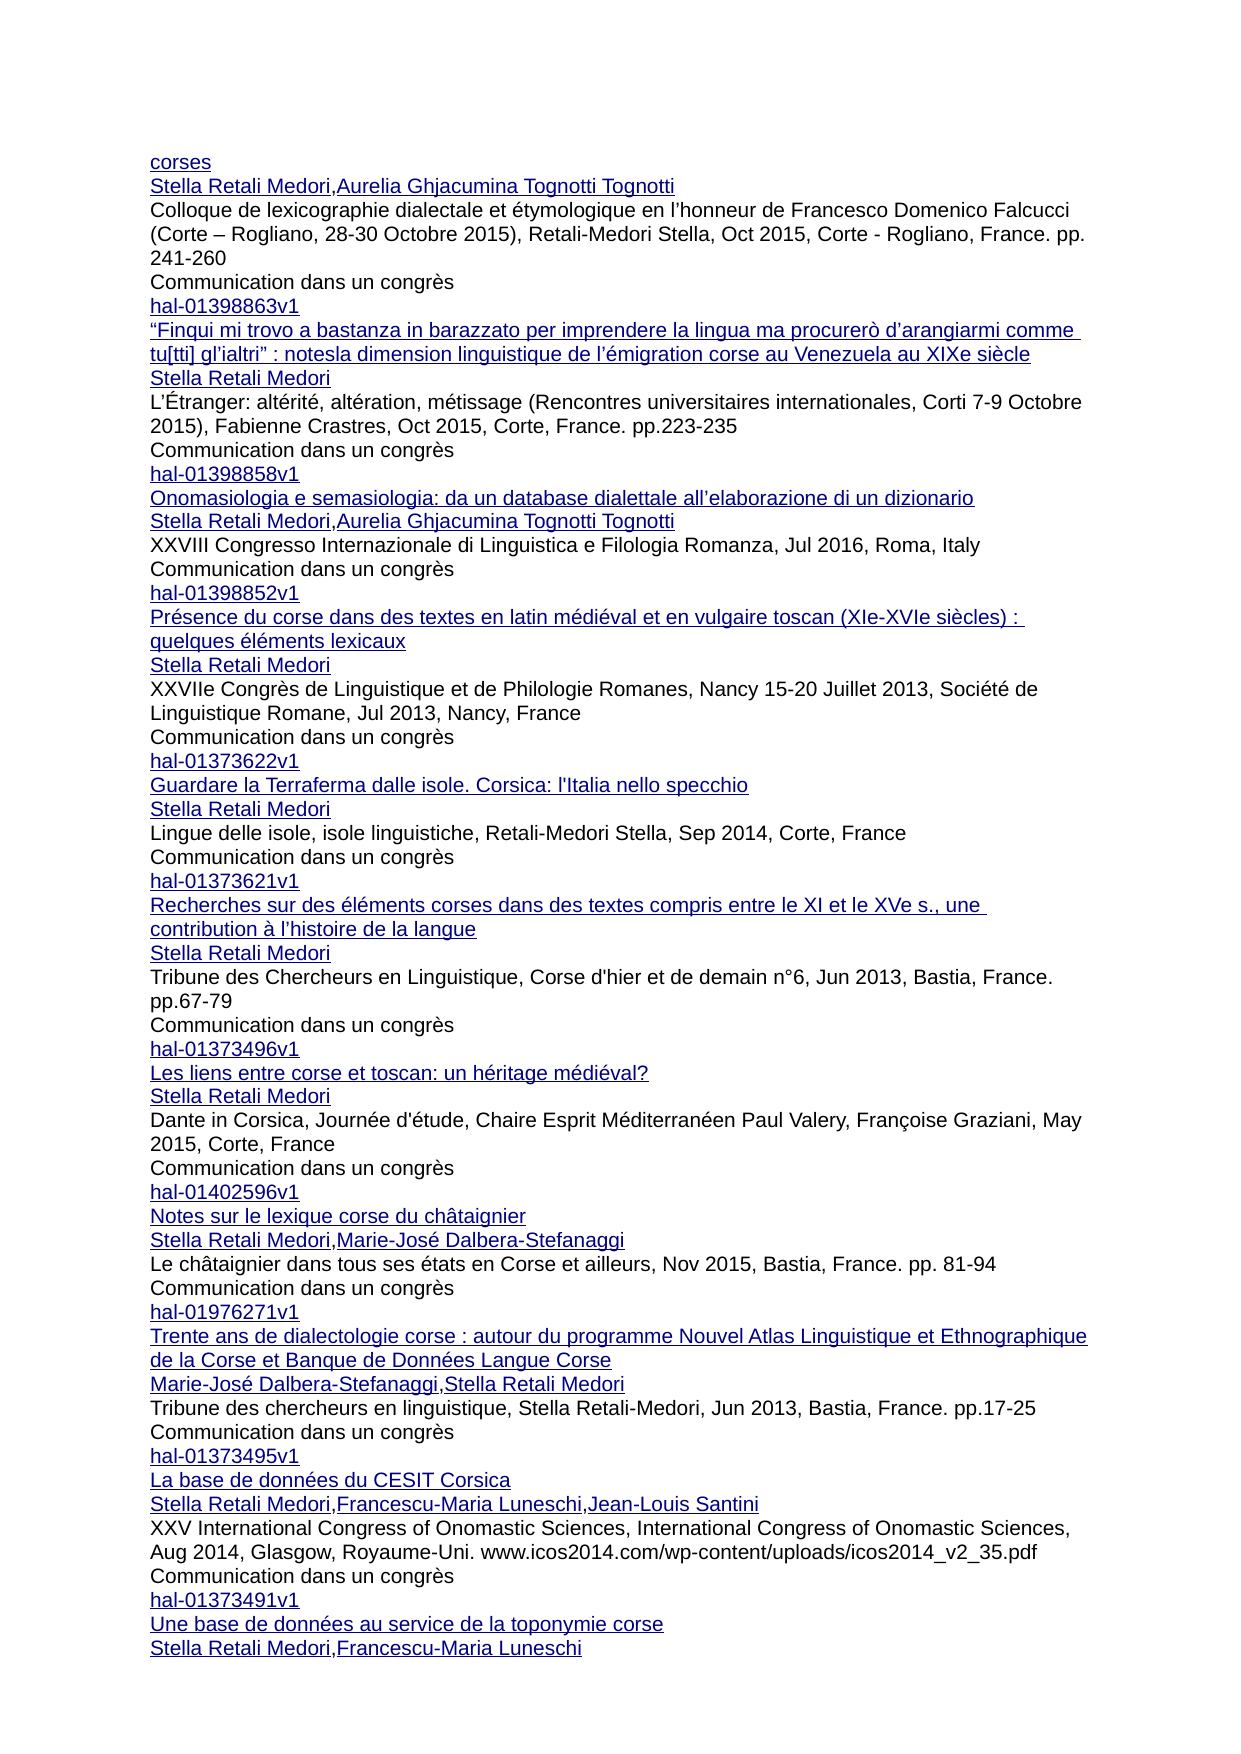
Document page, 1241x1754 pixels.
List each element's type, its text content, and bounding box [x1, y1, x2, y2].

table_cell La base de données du CESIT Corsica Stella Retali Medori,Francescu-Maria Luneschi,Jean-Louis Santini XXV International Congress of Onomastic Sciences, International Congress of Onomastic Sciences, Aug 2014, Glasgow, Royaume-Uni. www.icos2014.com/wp-content/uploads/icos2014_v2_35.pdf Communication dans un congrès hal-01373491v1 [150, 1468, 1090, 1611]
table_cell Trente ans de dialectologie corse : autour du programme Nouvel Atlas Linguistique et Ethnographique de la Corse et Banque de Données Langue Corse Marie-José Dalbera-Stefanaggi,Stella Retali Medori Tribune des chercheurs en linguistique, Stella Retali-Medori, Jun 2013, Bastia, France. pp.17-25 Communication dans un congrès hal-01373495v1 [150, 1324, 1090, 1468]
table_cell Notes sur le lexique corse du châtaignier Stella Retali Medori,Marie-José Dalbera-Stefanaggi Le châtaignier dans tous ses états en Corse et ailleurs, Nov 2015, Bastia, France. pp. 81-94 Communication dans un congrès hal-01976271v1 [150, 1204, 1090, 1324]
table_cell Onomasiologia e semasiologia: da un database dialettale all’elaborazione di un dizionario Stella Retali Medori,Aurelia Ghjacumina Tognotti Tognotti XXVIII Congresso Internazionale di Linguistica e Filologia Romanza, Jul 2016, Roma, Italy Communication dans un congrès hal-01398852v1 [150, 485, 1090, 605]
table_cell Recherches sur des éléments corses dans des textes compris entre le XI et le XVe s., une contribution à l’histoire de la langue Stella Retali Medori Tribune des Chercheurs en Linguistique, Corse d'hier et de demain n°6, Jun 2013, Bastia, France. pp.67-79 Communication dans un congrès hal-01373496v1 [150, 893, 1090, 1060]
table_cell Une base de données au service de la toponymie corse Stella Retali Medori,Francescu-Maria Luneschi [150, 1611, 1090, 1659]
table_cell corses Stella Retali Medori,Aurelia Ghjacumina Tognotti Tognotti Colloque de lexicographie dialectale et étymologique en l’honneur de Francesco Domenico Falcucci (Corte – Rogliano, 28-30 Octobre 2015), Retali-Medori Stella, Oct 2015, Corte - Rogliano, France. pp. 241-260 Communication dans un congrès hal-01398863v1 [150, 150, 1090, 318]
table_cell Guardare la Terraferma dalle isole. Corsica: l'Italia nello specchio Stella Retali Medori Lingue delle isole, isole linguistiche, Retali-Medori Stella, Sep 2014, Corte, France Communication dans un congrès hal-01373621v1 [150, 773, 1090, 893]
table_cell Les liens entre corse et toscan: un héritage médiéval? Stella Retali Medori Dante in Corsica, Journée d'étude, Chaire Esprit Méditerranéen Paul Valery, Françoise Graziani, May 2015, Corte, France Communication dans un congrès hal-01402596v1 [150, 1060, 1090, 1204]
table_cell “Finqui mi trovo a bastanza in barazzato per imprendere la lingua ma procurerò d’arangiarmi comme tu[tti] gl’ialtri” : notesla dimension linguistique de l’émigration corse au Venezuela au XIXe siècle Stella Retali Medori L’Étranger: altérité, altération, métissage (Rencontres universitaires internationales, Corti 7-9 Octobre 2015), Fabienne Crastres, Oct 2015, Corte, France. pp.223-235 Communication dans un congrès hal-01398858v1 [150, 318, 1090, 485]
table_cell Présence du corse dans des textes en latin médiéval et en vulgaire toscan (XIe-XVIe siècles) : quelques éléments lexicaux Stella Retali Medori XXVIIe Congrès de Linguistique et de Philologie Romanes, Nancy 15-20 Juillet 2013, Société de Linguistique Romane, Jul 2013, Nancy, France Communication dans un congrès hal-01373622v1 [150, 605, 1090, 773]
